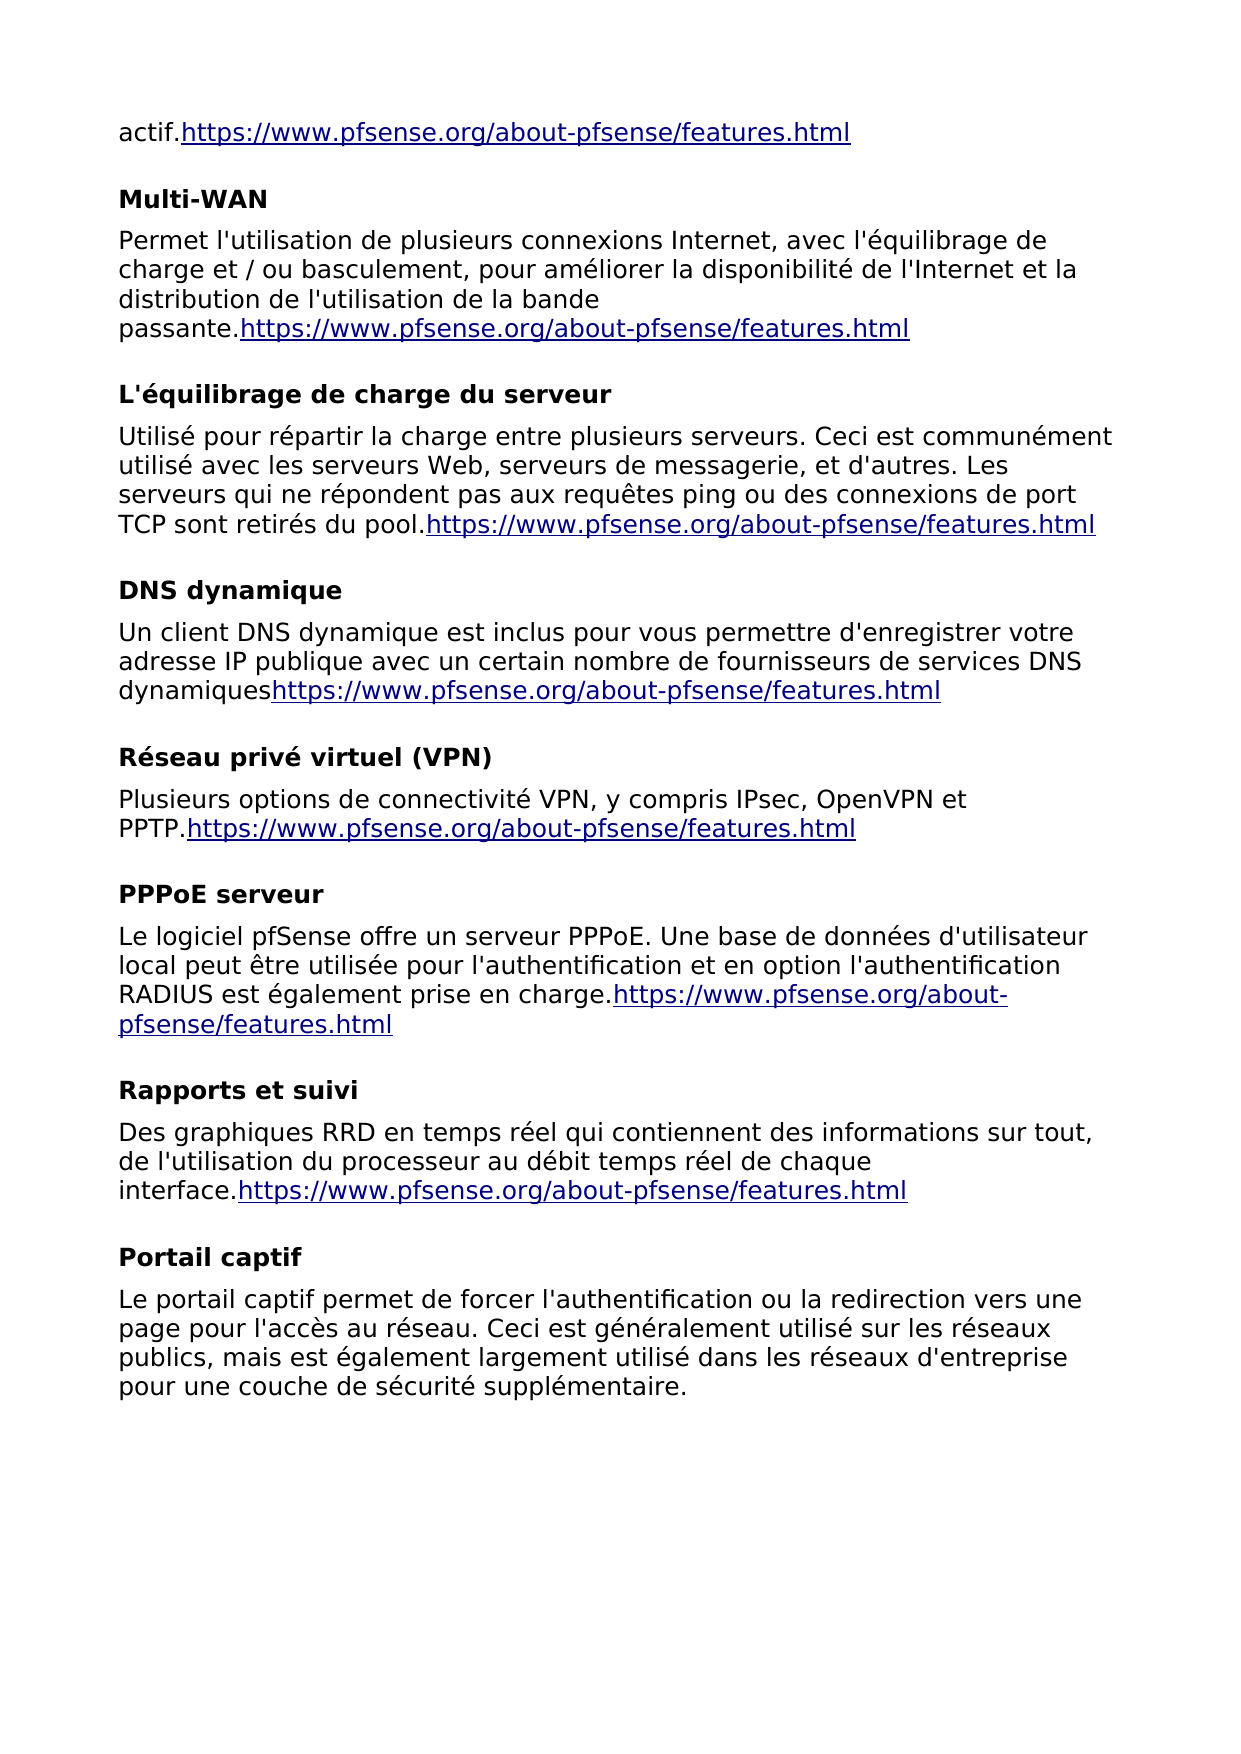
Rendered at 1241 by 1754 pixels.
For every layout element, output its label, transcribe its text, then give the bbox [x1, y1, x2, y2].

subtitle Rapports et suivi [118, 1076, 1122, 1106]
text Plusieurs options de connectivité VPN, y compris IPsec, OpenVPN et PPTP.https://www.pfsense.org/about-pfsense/features.html [118, 785, 1122, 843]
subtitle Réseau privé virtuel (VPN) [118, 743, 1122, 772]
subtitle Multi-WAN [118, 185, 1122, 214]
text Permet l'utilisation de plusieurs connexions Internet, avec l'équilibrage de charge et / ou basculement, pour améliorer la disponibilité de l'Internet et la distribution de l'utilisation de la bande passante.https://www.pfsense.org/about-pfsense/features.html [118, 226, 1122, 343]
text Utilisé pour répartir la charge entre plusieurs serveurs. Ceci est communément utilisé avec les serveurs Web, serveurs de messagerie, et d'autres. Les serveurs qui ne répondent pas aux requêtes ping ou des connexions de port TCP sont retirés du pool.https://www.pfsense.org/about-pfsense/features.html [118, 422, 1122, 539]
subtitle DNS dynamique [118, 576, 1122, 606]
subtitle PPPoE serveur [118, 881, 1122, 910]
text Le logiciel pfSense offre un serveur PPPoE. Une base de données d'utilisateur local peut être utilisée pour l'authentification et en option l'authentification RADIUS est également prise en charge.https://www.pfsense.org/about-pfsense/features.html [118, 922, 1122, 1039]
text actif.https://www.pfsense.org/about-pfsense/features.html [118, 118, 1122, 147]
text Le portail captif permet de forcer l'authentification ou la redirection vers une page pour l'accès au réseau. Ceci est généralement utilisé sur les réseaux publics, mais est également largement utilisé dans les réseaux d'entreprise pour une couche de sécurité supplémentaire. [118, 1285, 1122, 1401]
text Un client DNS dynamique est inclus pour vous permettre d'enregistrer votre adresse IP publique avec un certain nombre de fournisseurs de services DNS dynamiqueshttps://www.pfsense.org/about-pfsense/features.html [118, 618, 1122, 706]
text Des graphiques RRD en temps réel qui contiennent des informations sur tout, de l'utilisation du processeur au débit temps réel de chaque interface.https://www.pfsense.org/about-pfsense/features.html [118, 1118, 1122, 1206]
subtitle Portail captif [118, 1243, 1122, 1272]
subtitle L'équilibrage de charge du serveur [118, 381, 1122, 410]
